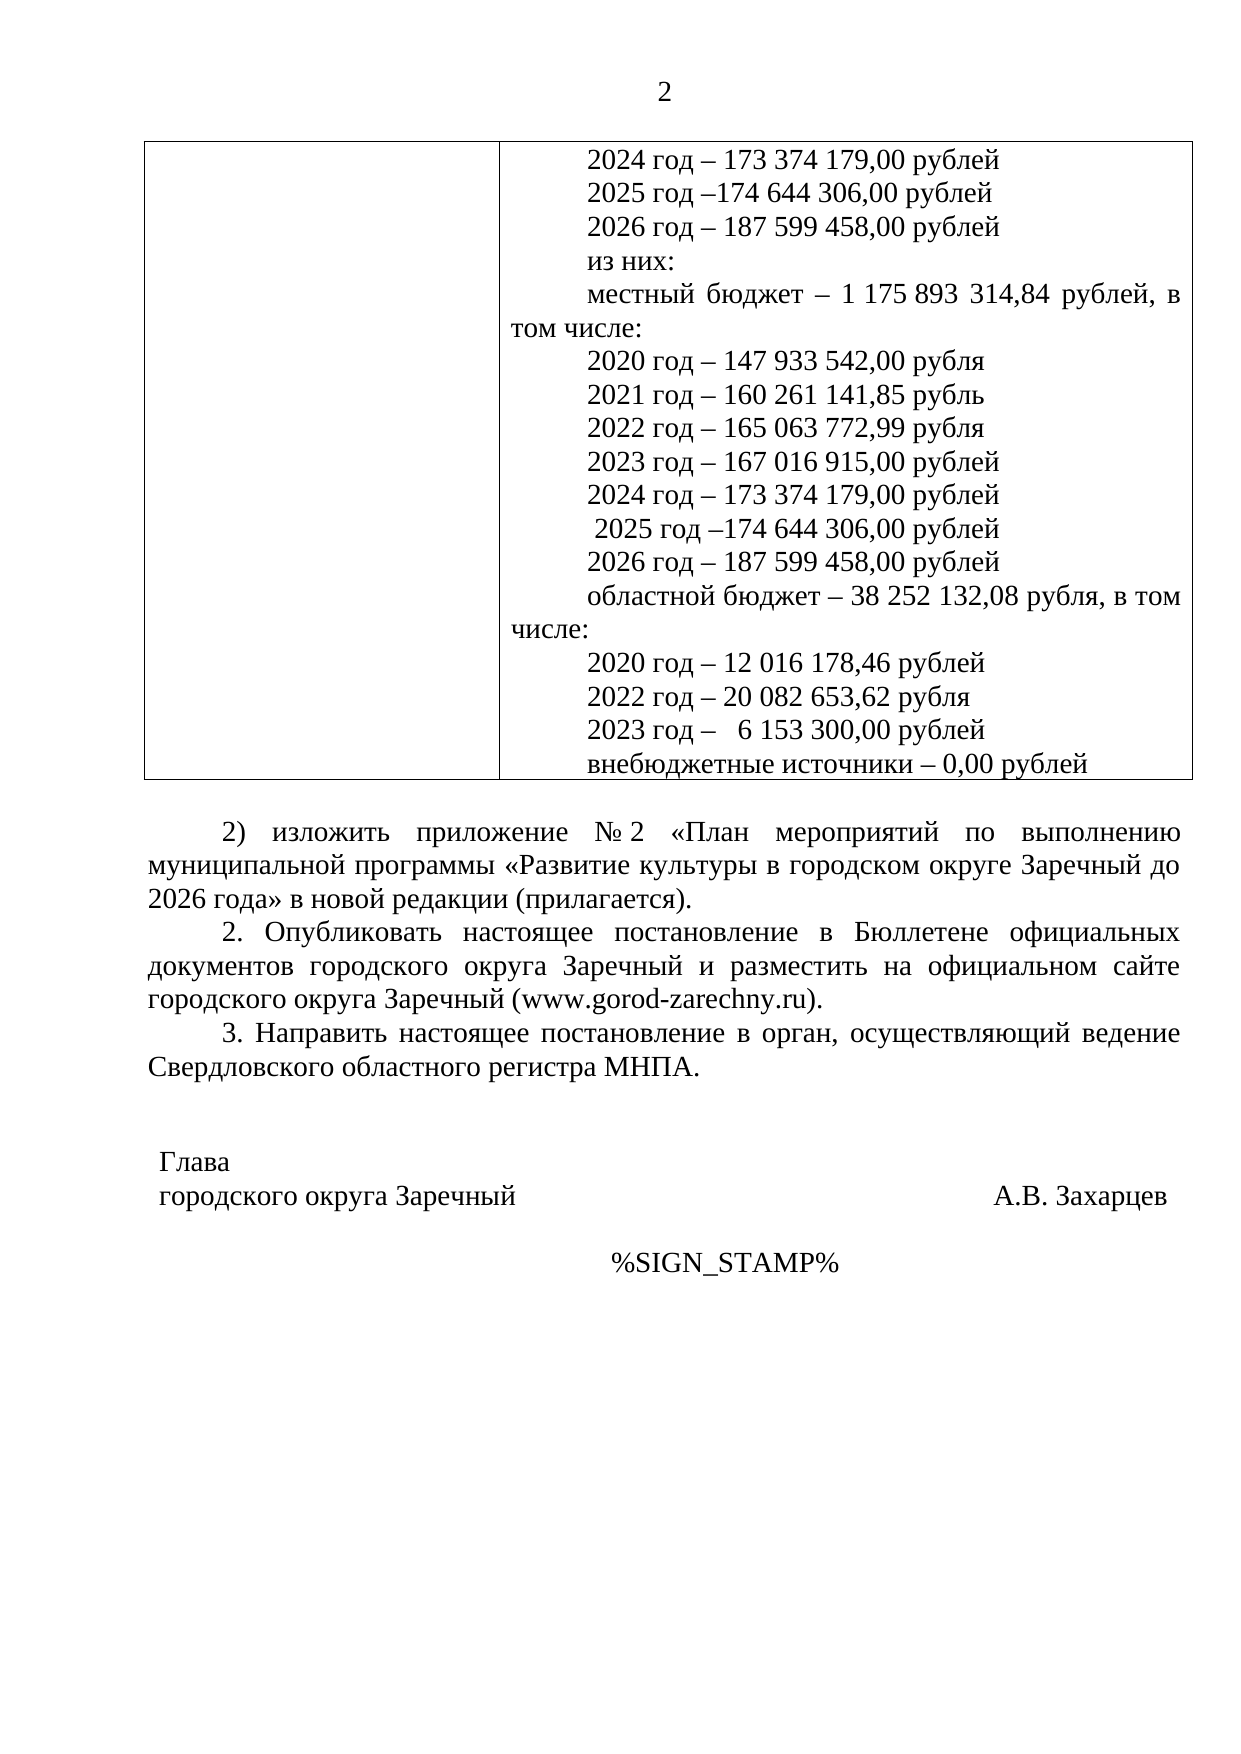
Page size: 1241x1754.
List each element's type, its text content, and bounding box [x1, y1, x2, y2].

table_header А.В. Захарцев [851, 1145, 1181, 1245]
text 3. Направить настоящее постановление в орган, осуществляющий ведение Свердловского областного регистра МНПА. [148, 1015, 1181, 1082]
table_header Глава городского округа Заречный [148, 1145, 599, 1245]
table_cell %SIGN_STAMP% [600, 1245, 851, 1312]
table_header [145, 142, 499, 779]
text 2. Опубликовать настоящее постановление в Бюллетене официальных документов городского округа Заречный и разместить на официальном сайте городского округа Заречный (www.gorod-zarechny.ru). [148, 914, 1181, 1015]
table_header [600, 1145, 851, 1245]
text 2) изложить приложение № 2 «План мероприятий по выполнению муниципальной программы «Развитие культуры в городском округе Заречный до 2026 года» в новой редакции (прилагается). [148, 814, 1181, 914]
table_cell [851, 1245, 1181, 1312]
table_cell [148, 1245, 599, 1312]
table_header 2024 год – 173 374 179,00 рублей 2025 год –174 644 306,00 рублей 2026 год – 187 599 458,00 рублей из них: местный бюджет – 1 175 893 314,84 рублей, в том числе: 2020 год – 147 933 542,00 рубля 2021 год – 160 261 141,85 рубль 2022 год – 165 063 772,99 рубля 2023 год – 167 016 915,00 рублей 2024 год – 173 374 179,00 рублей 2025 год –174 644 306,00 рублей 2026 год – 187 599 458,00 рублей областной бюджет – 38 252 132,08 рубля, в том числе: 2020 год – 12 016 178,46 рублей 2022 год – 20 082 653,62 рубля 2023 год – 6 153 300,00 рублей внебюджетные источники – 0,00 рублей [500, 142, 1192, 779]
